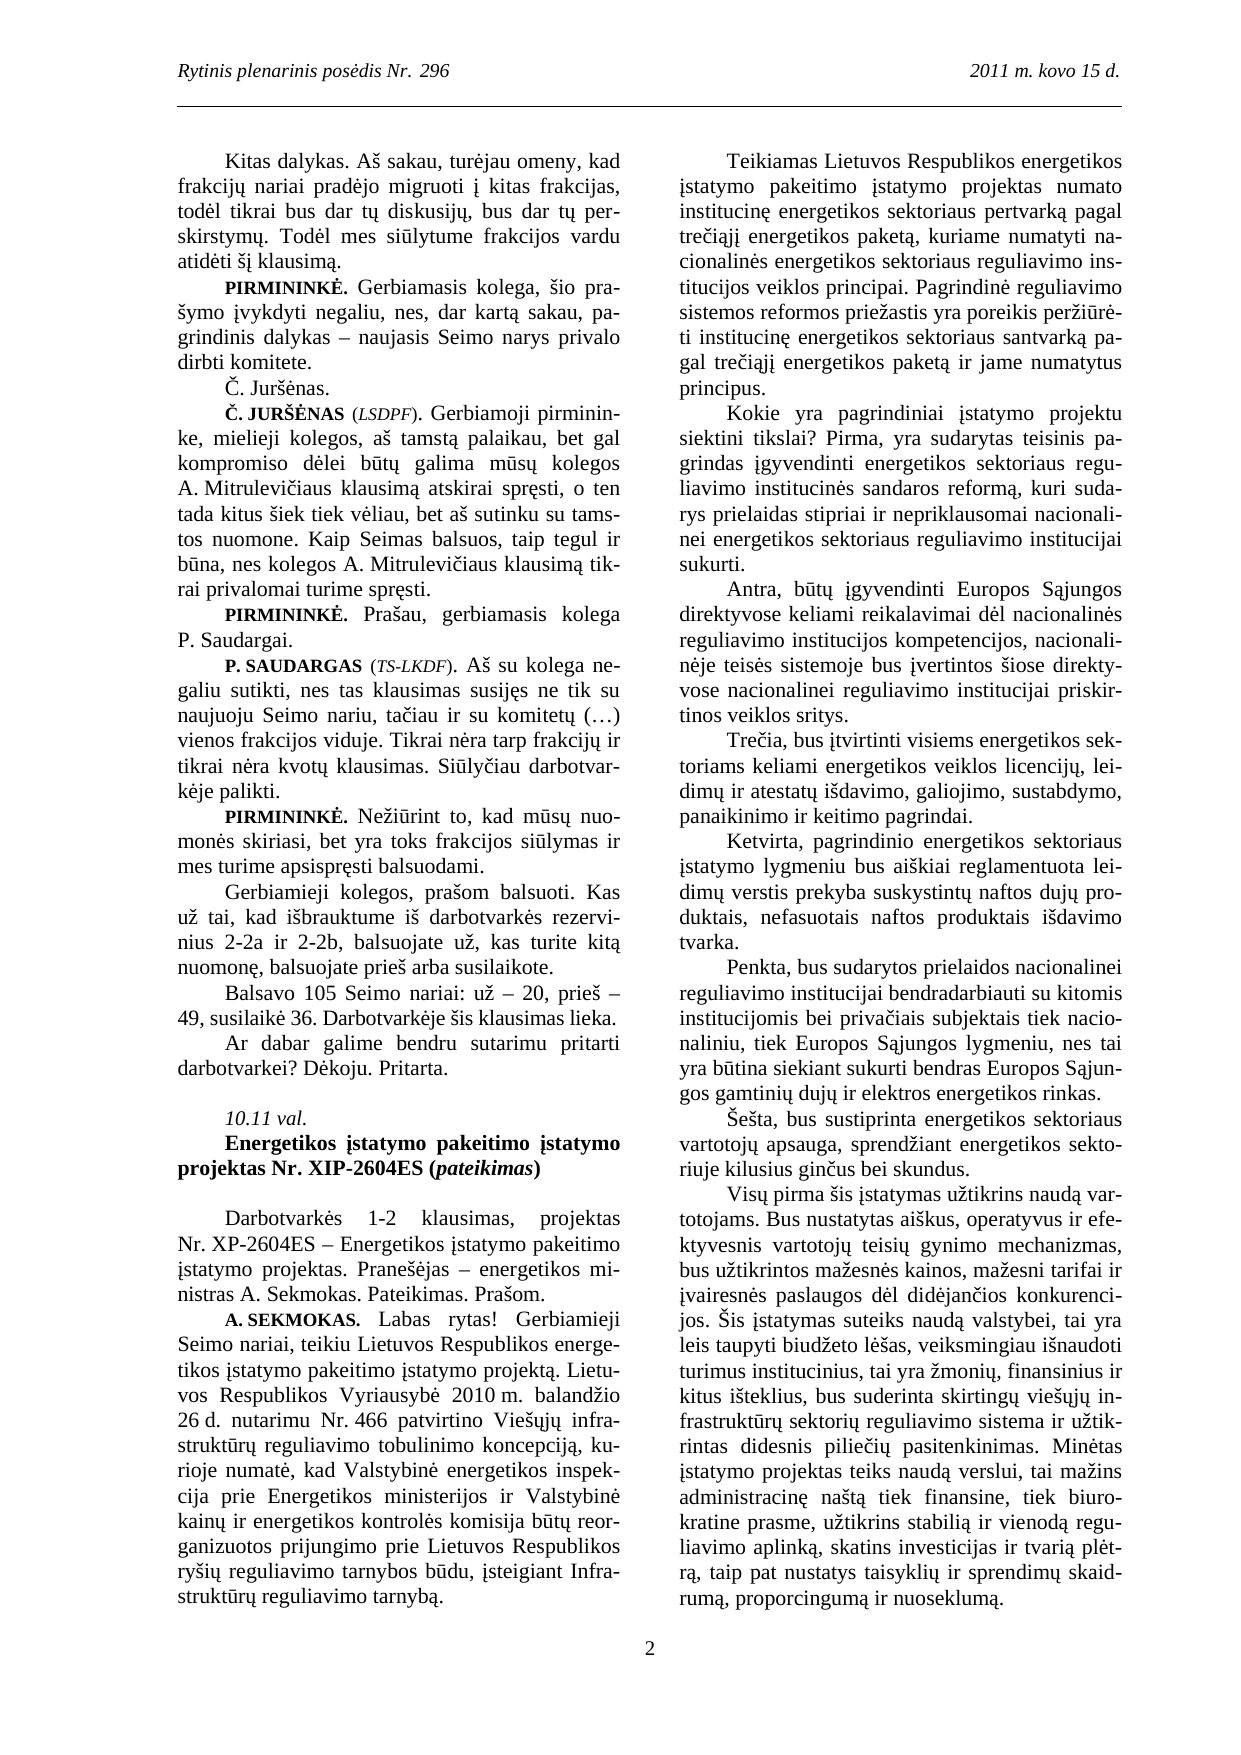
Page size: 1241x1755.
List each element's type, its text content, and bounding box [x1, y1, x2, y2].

text Ki­tas da­ly­kas. Aš sa­kau, tu­rė­jau ome­ny, kad frak­ci­jų na­riai pra­dė­jo mig­ruo­ti į ki­tas frak­ci­jas, to­dėl tik­rai bus dar tų dis­ku­si­jų, bus dar tų per­skirs­ty­mų. To­dėl mes siū­ly­tu­me frak­ci­jos var­du ati­dė­ti šį klau­si­mą. [177, 148, 620, 274]
text P. SAUDARGAS (TS-LKDF). Aš su ko­le­ga ne­ga­liu su­tik­ti, nes tas klau­si­mas su­si­jęs ne tik su nau­juo­ju Sei­mo na­riu, ta­čiau ir su ko­mi­te­tų (…) vie­nos frak­ci­jos vi­du­je. Tik­rai nė­ra tarp frak­ci­jų ir tik­rai nė­ra kvo­tų klau­si­mas. Siū­ly­čiau dar­bo­tvar­kėje pa­lik­ti. [177, 652, 620, 803]
text Ger­bia­mie­ji ko­le­gos, pra­šom bal­suo­ti. Kas už tai, kad iš­brauk­tu­me iš dar­bo­tvarkės re­zer­vi­nius 2-2a ir 2-2b, bal­suo­ja­te už, kas tu­ri­te ki­tą nuo­mo­nę, bal­suo­ja­te prieš ar­ba su­si­lai­ko­te. [177, 879, 620, 979]
text Ko­kie yra pa­grin­di­niai įsta­ty­mo pro­jek­tu siek­ti­ni tiks­lai? Pir­ma, yra su­da­ry­tas tei­si­nis pa­grin­das įgy­ven­din­ti ener­ge­ti­kos sek­to­riaus re­gu­liavi­mo ins­ti­tu­ci­nės san­da­ros re­for­mą, ku­ri su­da­rys prie­lai­das stip­riai ir ne­pri­klau­so­mai na­cio­na­li­nei ener­ge­ti­kos sek­to­riaus re­gu­lia­vi­mo ins­ti­tu­ci­jai su­kur­ti. [679, 400, 1122, 576]
text Ket­vir­ta, pa­grin­di­nio ener­ge­ti­kos sek­to­riaus įsta­ty­mo lyg­me­niu bus aiš­kiai reg­la­men­tuo­ta lei­di­mų vers­tis pre­ky­ba su­skys­tin­tų naf­tos du­jų pro­duk­tais, ne­fa­suo­tais naf­tos pro­duk­tais iš­da­vi­mo tvar­ka. [679, 828, 1122, 954]
text Bal­sa­vo 105 Sei­mo na­riai: už – 20, prieš – 49, su­si­lai­kė 36. Dar­bo­tvarkėje šis klau­si­mas lie­ka. [177, 979, 620, 1030]
text Ener­ge­ti­kos įsta­ty­mo pa­kei­ti­mo įsta­ty­mo pro­jek­tas Nr. XIP-2604ES (pa­tei­ki­mas) [177, 1130, 620, 1180]
text Tre­čia, bus įtvir­tin­ti vi­siems ener­ge­ti­kos sek­to­riams ke­lia­mi ener­ge­ti­kos veik­los li­cen­ci­jų, lei­di­mų ir ates­ta­tų iš­da­vi­mo, ga­lio­ji­mo, su­stab­dy­mo, pa­nai­ki­ni­mo ir kei­ti­mo pa­grin­dai. [679, 727, 1122, 828]
text Šeš­ta, bus su­stip­rin­ta ener­ge­ti­kos sek­to­riaus var­to­to­jų ap­sau­ga, spren­džiant ener­ge­ti­kos sek­to­riu­je ki­lu­sius gin­čus bei skun­dus. [679, 1106, 1122, 1181]
text Vi­sų pir­ma šis įsta­ty­mas už­tik­rins nau­dą var­to­to­jams. Bus nu­sta­ty­tas aiš­kus, ope­ra­ty­vus ir efe­k­ty­ves­nis var­to­to­jų tei­sių gy­ni­mo me­cha­niz­mas, bus už­tik­rin­tos ma­žes­nės kai­nos, ma­žes­ni ta­ri­fai ir įvai­res­nės pa­slau­gos dėl di­dė­jan­čios kon­ku­ren­ci­jos. Šis įsta­ty­mas su­teiks nau­dą vals­ty­bei, tai yra leis tau­py­ti biu­dže­to lė­šas, veiks­min­giau iš­nau­do­ti tu­ri­mus ins­ti­tu­ci­nius, tai yra žmo­nių, fi­nan­si­nius ir ki­tus iš­tek­lius, bus su­de­rin­ta skir­tin­gų vie­šų­jų in­fra­struk­tū­rų sek­to­rių re­gu­lia­vi­mo sis­te­ma ir už­tik­rin­tas di­des­nis pi­lie­čių pa­si­ten­ki­ni­mas. Mi­nė­tas įsta­ty­mo pro­jek­tas teiks nau­dą ver­slui, tai ma­žins ad­mi­nist­ra­ci­nę naš­tą tiek fi­nan­si­ne, tiek biu­ro­kratine pras­me, už­tik­rins sta­bi­lią ir vie­no­dą re­gu­lia­vi­mo ap­lin­ką, ska­tins in­ves­ti­ci­jas ir tva­rią plėt­rą, taip pat nu­sta­tys tai­syk­lių ir spren­di­mų skaid­ru­mą, pro­por­cin­gu­mą ir nuo­sek­lu­mą. [679, 1181, 1122, 1610]
text An­tra, bū­tų įgy­ven­din­ti Eu­ro­pos Są­jun­gos di­rek­ty­vo­se ke­lia­mi rei­ka­la­vi­mai dėl na­cio­na­li­nės re­gu­lia­vi­mo ins­ti­tu­ci­jos kom­pe­ten­ci­jos, na­cio­na­li­nė­je tei­sės sis­te­mo­je bus įver­tin­tos šio­se di­rek­ty­vo­se na­cio­na­li­nei re­gu­lia­vi­mo ins­ti­tu­ci­jai pri­skir­ti­nos veik­los sri­tys. [679, 576, 1122, 727]
text Tei­kia­mas Lie­tu­vos Res­pub­li­kos ener­ge­ti­kos įsta­ty­mo pa­kei­ti­mo įsta­ty­mo pro­jek­tas nu­ma­to ins­ti­tu­ci­nę ener­ge­ti­kos sek­to­riaus per­tvar­ką pa­gal tre­či­ą­jį ener­ge­ti­kos pa­ke­tą, ku­ria­me nu­ma­ty­ti na­cio­na­li­nės ener­ge­ti­kos sek­to­riaus re­gu­lia­vi­mo ins­ti­tuci­jos veik­los prin­ci­pai. Pa­grin­di­nė re­gu­lia­vi­mo sis­te­mos re­for­mos prie­žas­tis yra po­rei­kis per­žiū­rė­ti ins­ti­tu­ci­nę ener­ge­ti­kos sek­to­riaus san­tvar­ką pa­gal tre­či­ą­jį ener­ge­ti­kos pa­ke­tą ir ja­me nu­ma­ty­tus prin­ci­pus. [679, 148, 1122, 400]
text A. SEKMOKAS. La­bas ry­tas! Ger­bia­mie­ji Sei­mo na­riai, tei­kiu Lie­tu­vos Res­pub­li­kos ener­ge­ti­kos įsta­ty­mo pa­kei­ti­mo įsta­ty­mo pro­jek­tą. Lie­tu­vos Res­pub­li­kos Vy­riau­sy­bė 2010 m. ba­lan­džio 26 d. nu­ta­ri­mu Nr. 466 pa­tvir­ti­no Vie­šų­jų in­fra­struk­tū­rų re­gu­lia­vi­mo to­bu­li­ni­mo kon­cep­ci­ją, ku­rio­je nu­ma­tė, kad Vals­ty­bi­nė ener­ge­ti­kos ins­pek­ci­ja prie Ener­ge­ti­kos mi­nis­te­ri­jos ir Vals­ty­bi­nė kai­nų ir ener­ge­ti­kos kon­tro­lės ko­mi­si­ja bū­tų re­or­ga­ni­zuo­tos pri­jun­gi­mo prie Lie­tu­vos Res­pub­li­kos ry­šių re­gu­lia­vi­mo tar­ny­bos bū­du, įstei­giant In­fra­struk­tū­rų re­gu­lia­vi­mo tar­ny­bą. [177, 1306, 620, 1609]
text 10.11 val. [224, 1106, 620, 1130]
text Dar­bo­tvarkės 1-2 klau­si­mas, pro­jek­tas Nr. XP-2604ES – Ener­ge­ti­kos įsta­ty­mo pa­kei­ti­mo įsta­ty­mo pro­jek­tas. Pra­ne­šė­jas – ener­ge­ti­kos mi­nis­t­ras A. Sek­mo­kas. Pa­tei­ki­mas. Pra­šom. [177, 1205, 620, 1306]
text PIRMININKĖ. Ger­bia­ma­sis ko­le­ga, šio pra­šy­mo įvyk­dy­ti ne­ga­liu, nes, dar kar­tą sa­kau, pa­grin­di­nis da­ly­kas – nau­ja­sis Sei­mo na­rys pri­va­lo dirb­ti ko­mi­te­te. [177, 274, 620, 374]
text Č. Jur­šė­nas. [177, 374, 620, 400]
text Penk­ta, bus su­da­ry­tos prie­lai­dos na­cio­na­li­nei re­gu­lia­vi­mo ins­ti­tu­ci­jai ben­dra­dar­biau­ti su ki­to­mis ins­ti­tu­ci­jo­mis bei pri­va­čiais sub­jek­tais tiek na­cio­na­li­niu, tiek Eu­ro­pos Są­jun­gos lyg­me­niu, nes tai yra bū­ti­na sie­kiant su­kur­ti ben­dras Eu­ro­pos Są­jun­gos gam­ti­nių du­jų ir elek­tros ener­ge­ti­kos rin­kas. [679, 954, 1122, 1106]
text PIRMININKĖ. Pra­šau, ger­bia­ma­sis ko­le­ga P. Sau­dar­gai. [177, 601, 620, 652]
text Ar da­bar ga­li­me ben­dru su­ta­ri­mu pri­tar­ti dar­bo­tvarkei? Dė­ko­ju. Pri­tar­ta. [177, 1030, 620, 1080]
text Č. JURŠĖNAS (LSDPF). Ger­bia­mo­ji pir­mi­nin­ke, mie­lie­ji ko­le­gos, aš tams­tą pa­lai­kau, bet gal kom­pro­mi­so dė­lei bū­tų ga­li­ma mū­sų ko­le­gos A. Mi­t­ru­le­vi­čiaus klau­si­mą at­ski­rai spręs­ti, o ten ta­da ki­tus šiek tiek vė­liau, bet aš su­tin­ku su tams­tos nuo­mo­ne. Kaip Sei­mas bal­suos, taip te­gul ir bū­na, nes ko­le­gos A. Mit­ru­le­vi­čiaus klau­si­mą tik­rai pri­va­lo­mai tu­ri­me spręs­ti. [177, 400, 620, 601]
text PIRMININKĖ. Ne­žiū­rint to, kad mū­sų nuo­mo­nės ski­ria­si, bet yra toks frak­ci­jos siū­ly­mas ir mes tu­ri­me ap­si­spręs­ti bal­suo­da­mi. [177, 803, 620, 879]
